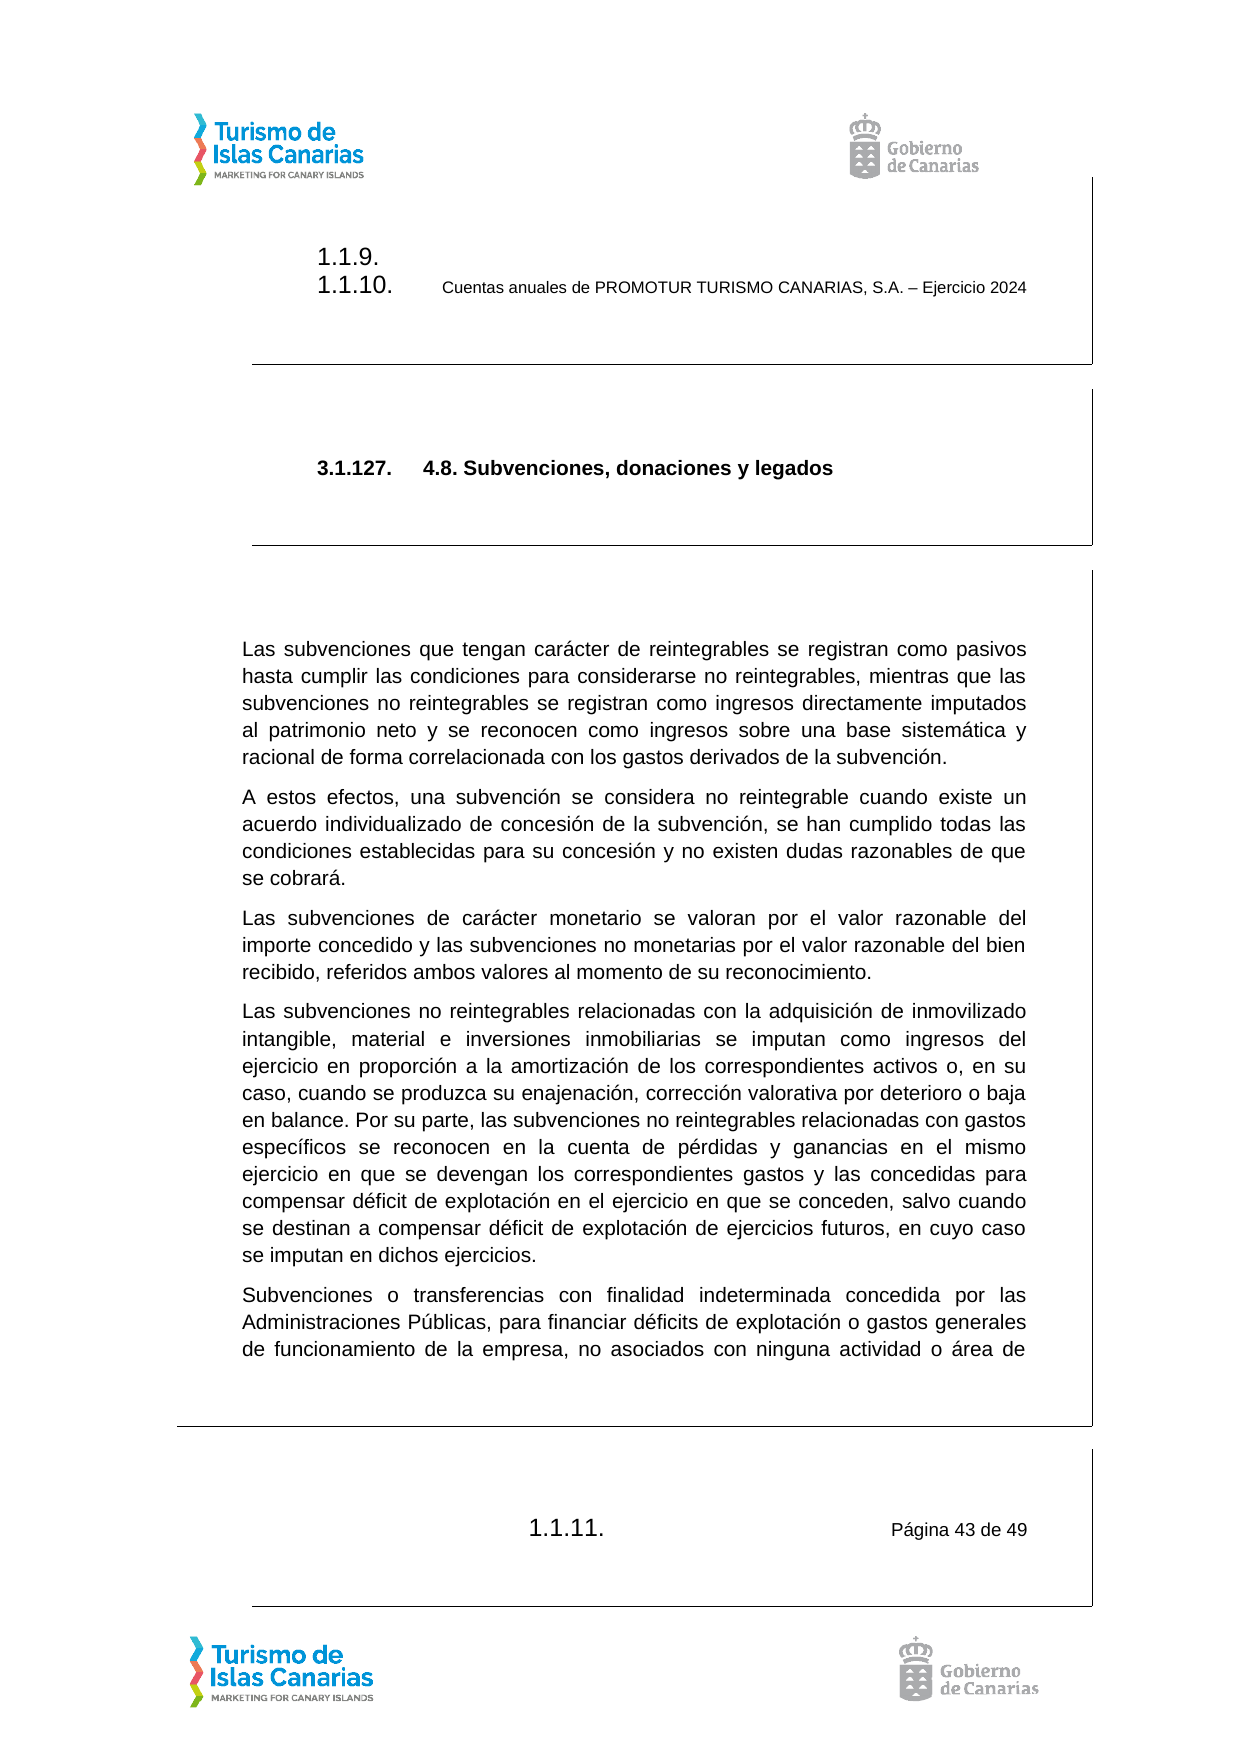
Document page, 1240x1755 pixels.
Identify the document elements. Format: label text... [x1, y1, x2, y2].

text Las subvenciones de carácter monetario se valoran por el valor razonable del importe concedido y las subvenciones no monetarias por el valor razonable del bien recibido, referidos ambos valores al momento de su reconocimiento. [177, 839, 1092, 933]
text Las subvenciones no reintegrables relacionadas con la adquisición de inmovilizado intangible, material e inversiones inmobiliarias se imputan como ingresos del ejercicio en proporción a la amortización de los correspondientes activos o, en su caso, cuando se produzca su enajenación, corrección valorativa por deterioro o baja en balance. Por su parte, las subvenciones no reintegrables relacionadas con gastos específicos se reconocen en la cuenta de pérdidas y ganancias en el mismo ejercicio en que se devengan los correspondientes gastos y las concedidas para compensar déficit de explotación en el ejercicio en que se conceden, salvo cuando se destinan a compensar déficit de explotación de ejercicios futuros, en cuyo caso se imputan en dichos ejercicios. [177, 933, 1092, 1216]
subtitle 4.8. Subvenciones, donaciones y legados [252, 389, 1092, 545]
text Subvenciones o transferencias con finalidad indeterminada concedida por las Administraciones Públicas, para financiar déficits de explotación o gastos generales de funcionamiento de la empresa, no asociados con ninguna actividad o área de actividad en concreto sino con el conjunto de las actividades que realiza, son tratadas como aportaciones de socios contabilizándose directamente en el Patrimonio neto de la Sociedad. [177, 1216, 1092, 1426]
text Las subvenciones que tengan carácter de reintegrables se registran como pasivos hasta cumplir las condiciones para considerarse no reintegrables, mientras que las subvenciones no reintegrables se registran como ingresos directamente imputados al patrimonio neto y se reconocen como ingresos sobre una base sistemática y racional de forma correlacionada con los gastos derivados de la subvención. [177, 570, 1092, 718]
text A estos efectos, una subvención se considera no reintegrable cuando existe un acuerdo individualizado de concesión de la subvención, se han cumplido todas las condiciones establecidas para su concesión y no existen dudas razonables de que se cobrará. [177, 718, 1092, 839]
